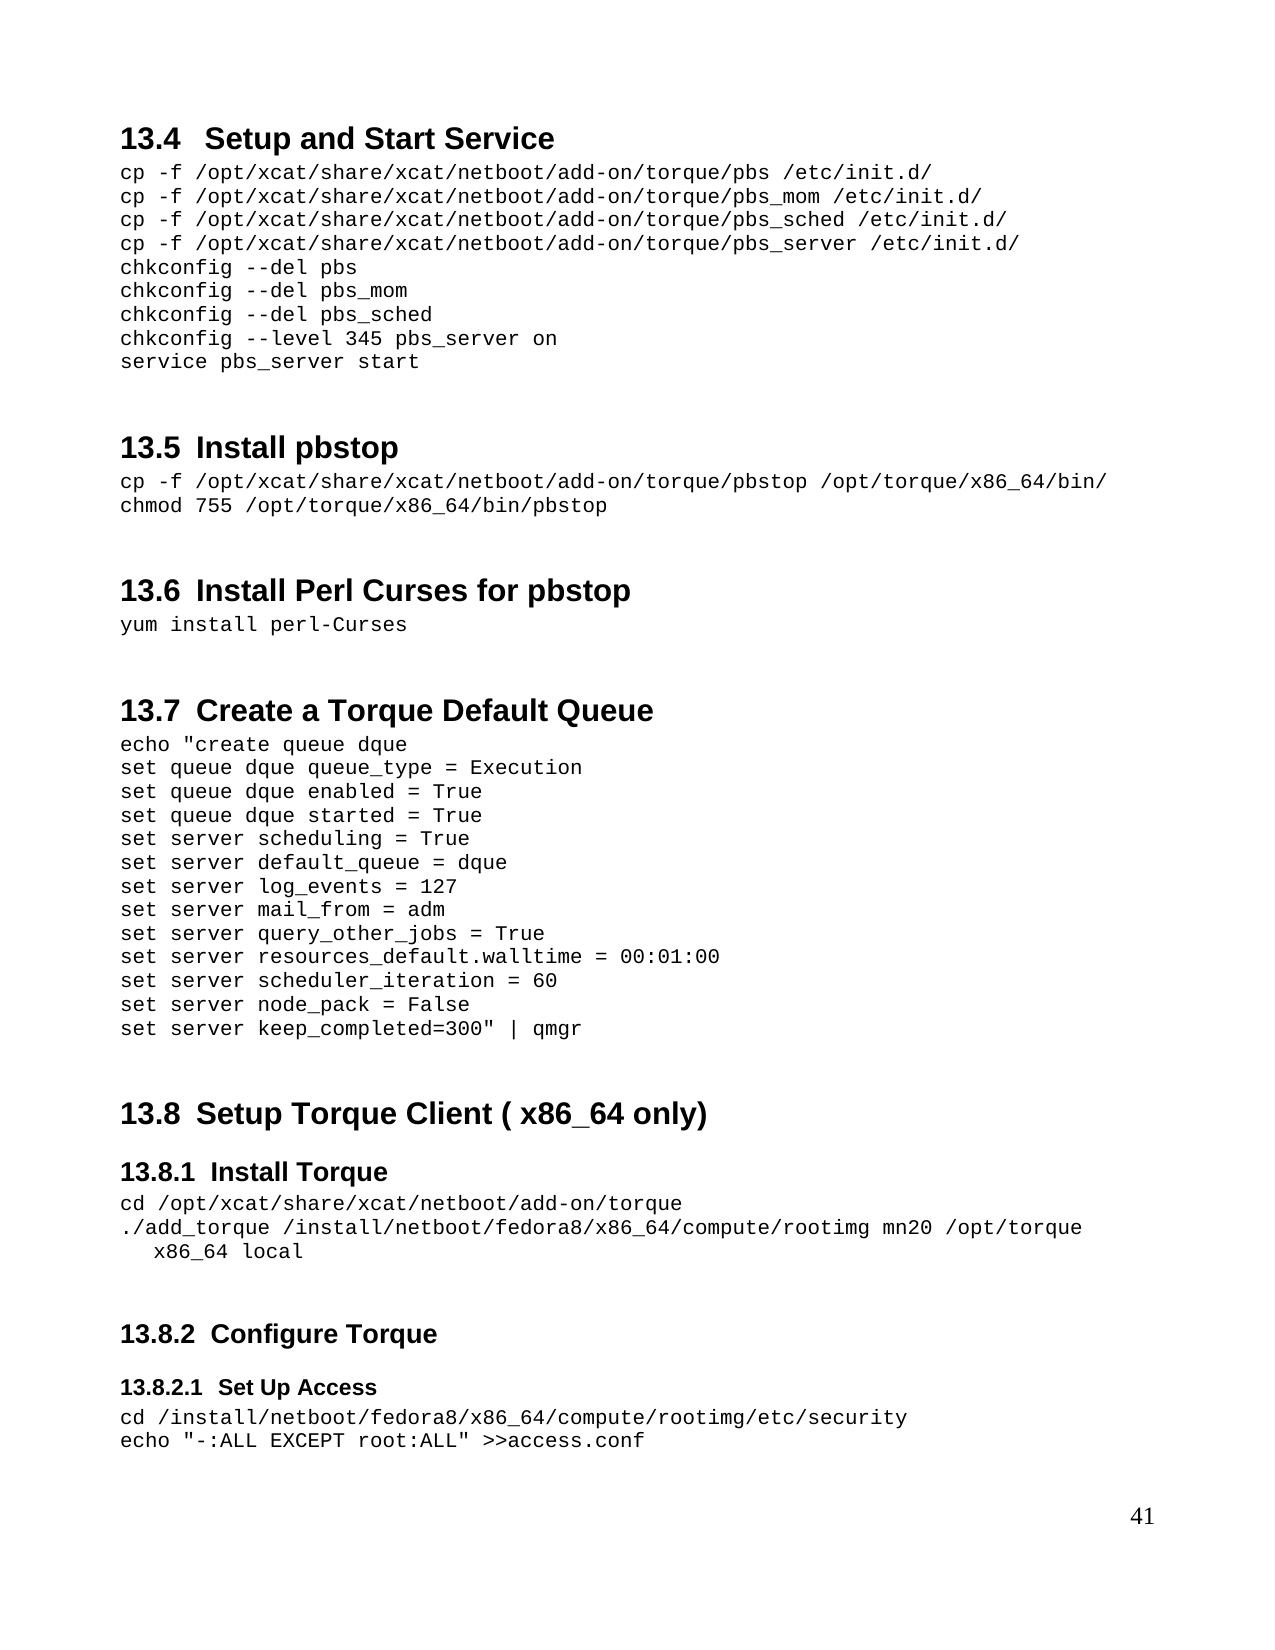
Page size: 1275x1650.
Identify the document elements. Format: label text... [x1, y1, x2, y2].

text set server scheduler_iteration = 60 [120, 970, 1155, 994]
text set server log_events = 127 [120, 876, 1155, 899]
text service pbs_server start [120, 351, 1155, 375]
text set queue dque queue_type = Execution [120, 757, 1155, 781]
text chkconfig --del pbs [120, 257, 1155, 280]
text cd /opt/xcat/share/xcat/netboot/add-on/torque [120, 1193, 1155, 1217]
text chmod 755 /opt/torque/x86_64/bin/pbstop [120, 494, 1155, 518]
text set server keep_completed=300" | qmgr [120, 1017, 1155, 1041]
text set server default_queue = dque [120, 852, 1155, 876]
text cp -f /opt/xcat/share/xcat/netboot/add-on/torque/pbs /etc/init.d/ [120, 162, 1155, 186]
subtitle Set Up Access [120, 1374, 1155, 1401]
subtitle Create a Torque Default Queue [120, 692, 1155, 727]
text yum install perl-Curses [120, 614, 1155, 638]
text set queue dque started = True [120, 805, 1155, 828]
subtitle Setup Torque Client ( x86_64 only) [120, 1095, 1155, 1131]
subtitle Setup and Start Service [120, 120, 1155, 156]
subtitle Install Perl Curses for pbstop [120, 572, 1155, 608]
text set server mail_from = adm [120, 899, 1155, 923]
text set server resources_default.walltime = 00:01:00 [120, 947, 1155, 970]
text chkconfig --del pbs_mom [120, 280, 1155, 304]
text chkconfig --level 345 pbs_server on [120, 328, 1155, 351]
text set server scheduling = True [120, 828, 1155, 852]
text cp -f /opt/xcat/share/xcat/netboot/add-on/torque/pbs_sched /etc/init.d/ [120, 209, 1155, 233]
text echo "-:ALL EXCEPT root:ALL" >>access.conf [120, 1431, 1155, 1454]
subtitle Install pbstop [120, 429, 1155, 465]
text ./add_torque /install/netboot/fedora8/x86_64/compute/rootimg mn20 /opt/torque x86_64 local [120, 1217, 1155, 1264]
text set server node_pack = False [120, 994, 1155, 1017]
text set queue dque enabled = True [120, 781, 1155, 805]
text cd /install/netboot/fedora8/x86_64/compute/rootimg/etc/security [120, 1407, 1155, 1431]
text chkconfig --del pbs_sched [120, 304, 1155, 328]
text set server query_other_jobs = True [120, 923, 1155, 947]
text cp -f /opt/xcat/share/xcat/netboot/add-on/torque/pbstop /opt/torque/x86_64/bin/ [120, 471, 1155, 494]
text cp -f /opt/xcat/share/xcat/netboot/add-on/torque/pbs_server /etc/init.d/ [120, 233, 1155, 257]
subtitle Configure Torque [120, 1318, 1155, 1349]
subtitle Install Torque [120, 1156, 1155, 1187]
text cp -f /opt/xcat/share/xcat/netboot/add-on/torque/pbs_mom /etc/init.d/ [120, 186, 1155, 209]
text echo "create queue dque [120, 734, 1155, 757]
